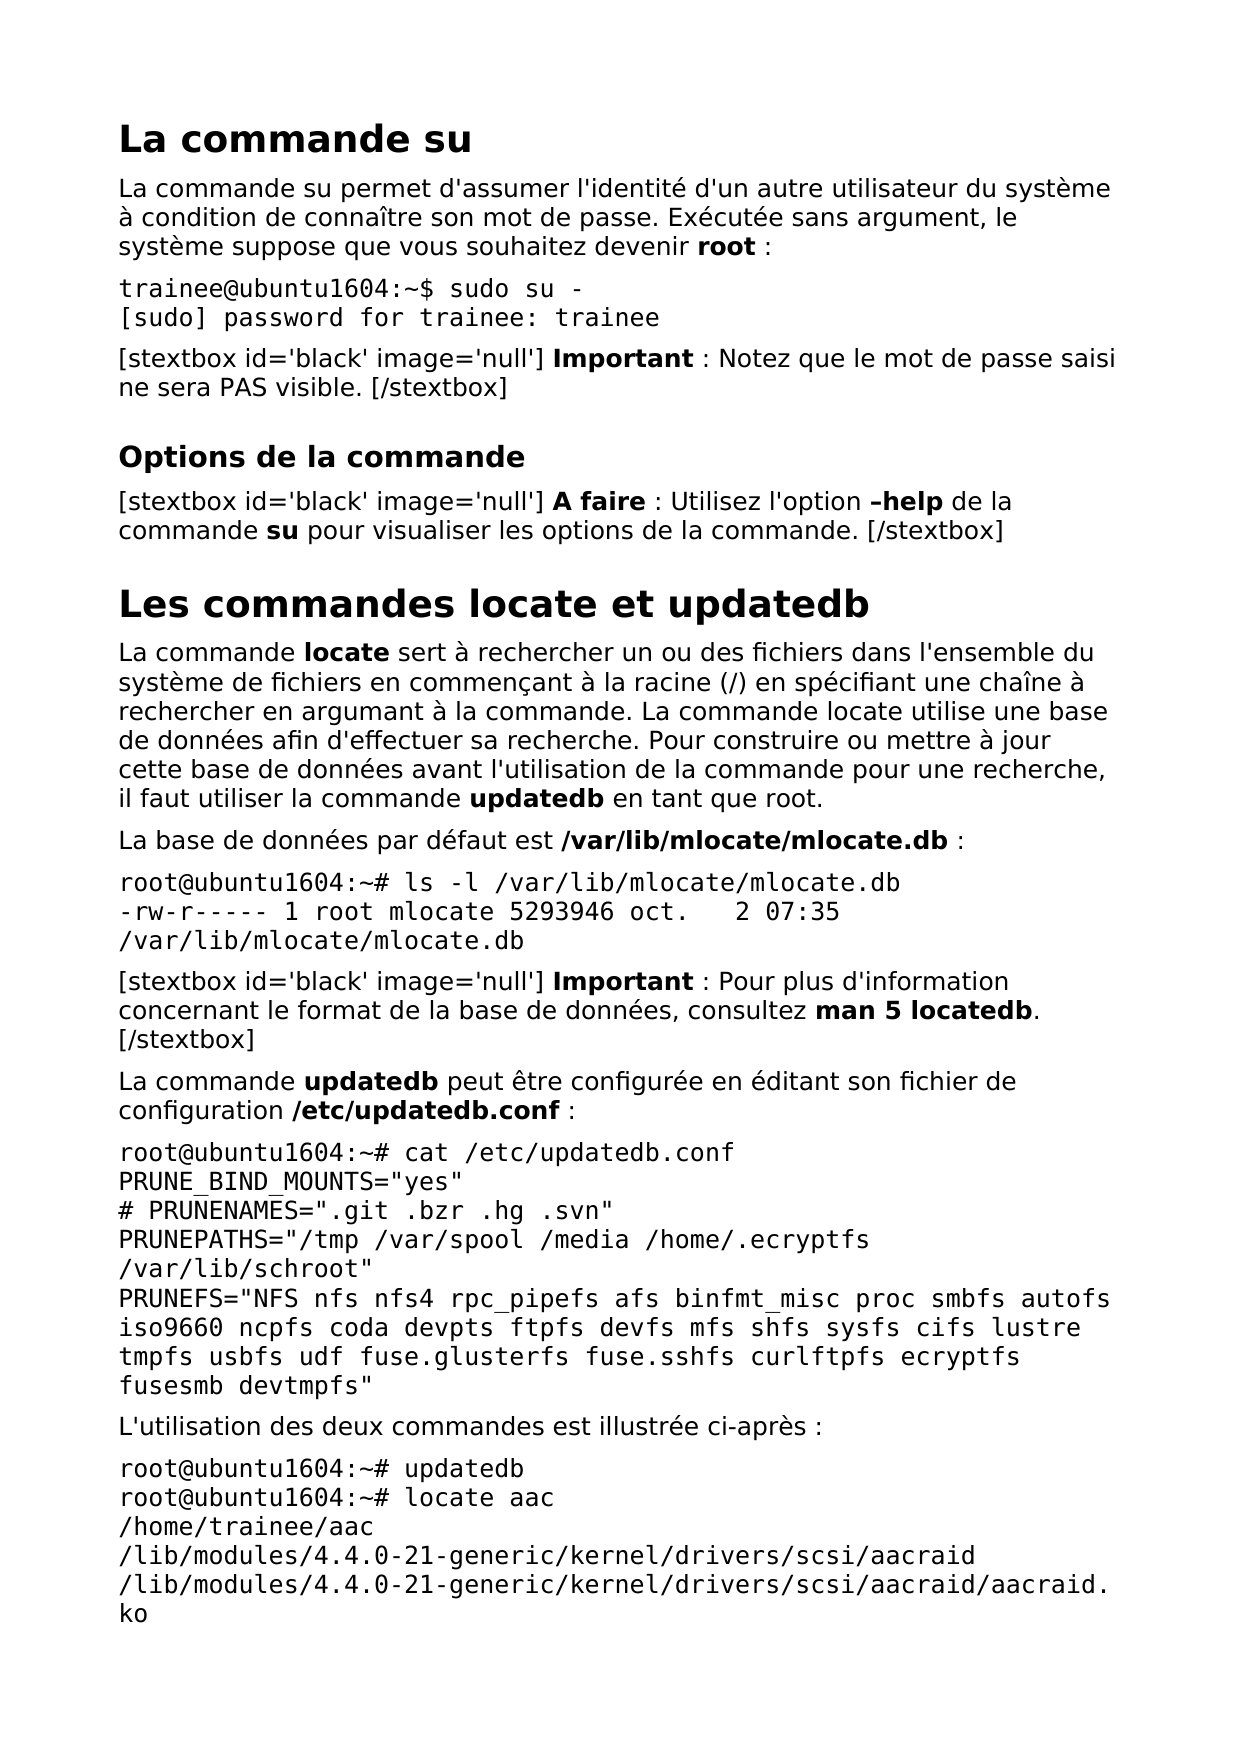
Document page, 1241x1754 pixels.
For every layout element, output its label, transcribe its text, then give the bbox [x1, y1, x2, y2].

subtitle Options de la commande [118, 440, 1122, 474]
text L'utilisation des deux commandes est illustrée ci-après : [118, 1412, 1122, 1441]
subtitle Les commandes locate et updatedb [118, 582, 1122, 626]
text root@ubuntu1604:~# cat /etc/updatedb.conf PRUNE_BIND_MOUNTS="yes" # PRUNENAMES=".git .bzr .hg .svn" PRUNEPATHS="/tmp /var/spool /media /home/.ecryptfs /var/lib/schroot" PRUNEFS="NFS nfs nfs4 rpc_pipefs afs binfmt_misc proc smbfs autofs iso9660 ncpfs coda devpts ftpfs devfs mfs shfs sysfs cifs lustre tmpfs usbfs udf fuse.glusterfs fuse.sshfs curlftpfs ecryptfs fusesmb devtmpfs" [118, 1138, 1122, 1400]
text [stextbox id='black' image='null'] A faire : Utilisez l'option –help de la commande su pour visualiser les options de la commande. [/stextbox] [118, 487, 1122, 545]
text root@ubuntu1604:~# ls -l /var/lib/mlocate/mlocate.db -rw-r----- 1 root mlocate 5293946 oct. 2 07:35 /var/lib/mlocate/mlocate.db [118, 868, 1122, 955]
text root@ubuntu1604:~# updatedb root@ubuntu1604:~# locate aac /home/trainee/aac /lib/modules/4.4.0-21-generic/kernel/drivers/scsi/aacraid /lib/modules/4.4.0-21-generic/kernel/drivers/scsi/aacraid/aacraid.ko [118, 1454, 1122, 1629]
text La base de données par défaut est /var/lib/mlocate/mlocate.db : [118, 826, 1122, 855]
text La commande locate sert à rechercher un ou des fichiers dans l'ensemble du système de fichiers en commençant à la racine (/) en spécifiant une chaîne à rechercher en argumant à la commande. La commande locate utilise une base de données afin d'effectuer sa recherche. Pour construire ou mettre à jour cette base de données avant l'utilisation de la commande pour une recherche, il faut utiliser la commande updatedb en tant que root. [118, 639, 1122, 814]
text [stextbox id='black' image='null'] Important : Pour plus d'information concernant le format de la base de données, consultez man 5 locatedb. [/stextbox] [118, 967, 1122, 1054]
text La commande updatedb peut être configurée en éditant son fichier de configuration /etc/updatedb.conf : [118, 1067, 1122, 1125]
text La commande su permet d'assumer l'identité d'un autre utilisateur du système à condition de connaître son mot de passe. Exécutée sans argument, le système suppose que vous souhaitez devenir root : [118, 174, 1122, 262]
subtitle La commande su [118, 118, 1122, 162]
text trainee@ubuntu1604:~$ sudo su - [sudo] password for trainee: trainee [118, 274, 1122, 333]
text [stextbox id='black' image='null'] Important : Notez que le mot de passe saisi ne sera PAS visible. [/stextbox] [118, 344, 1122, 403]
